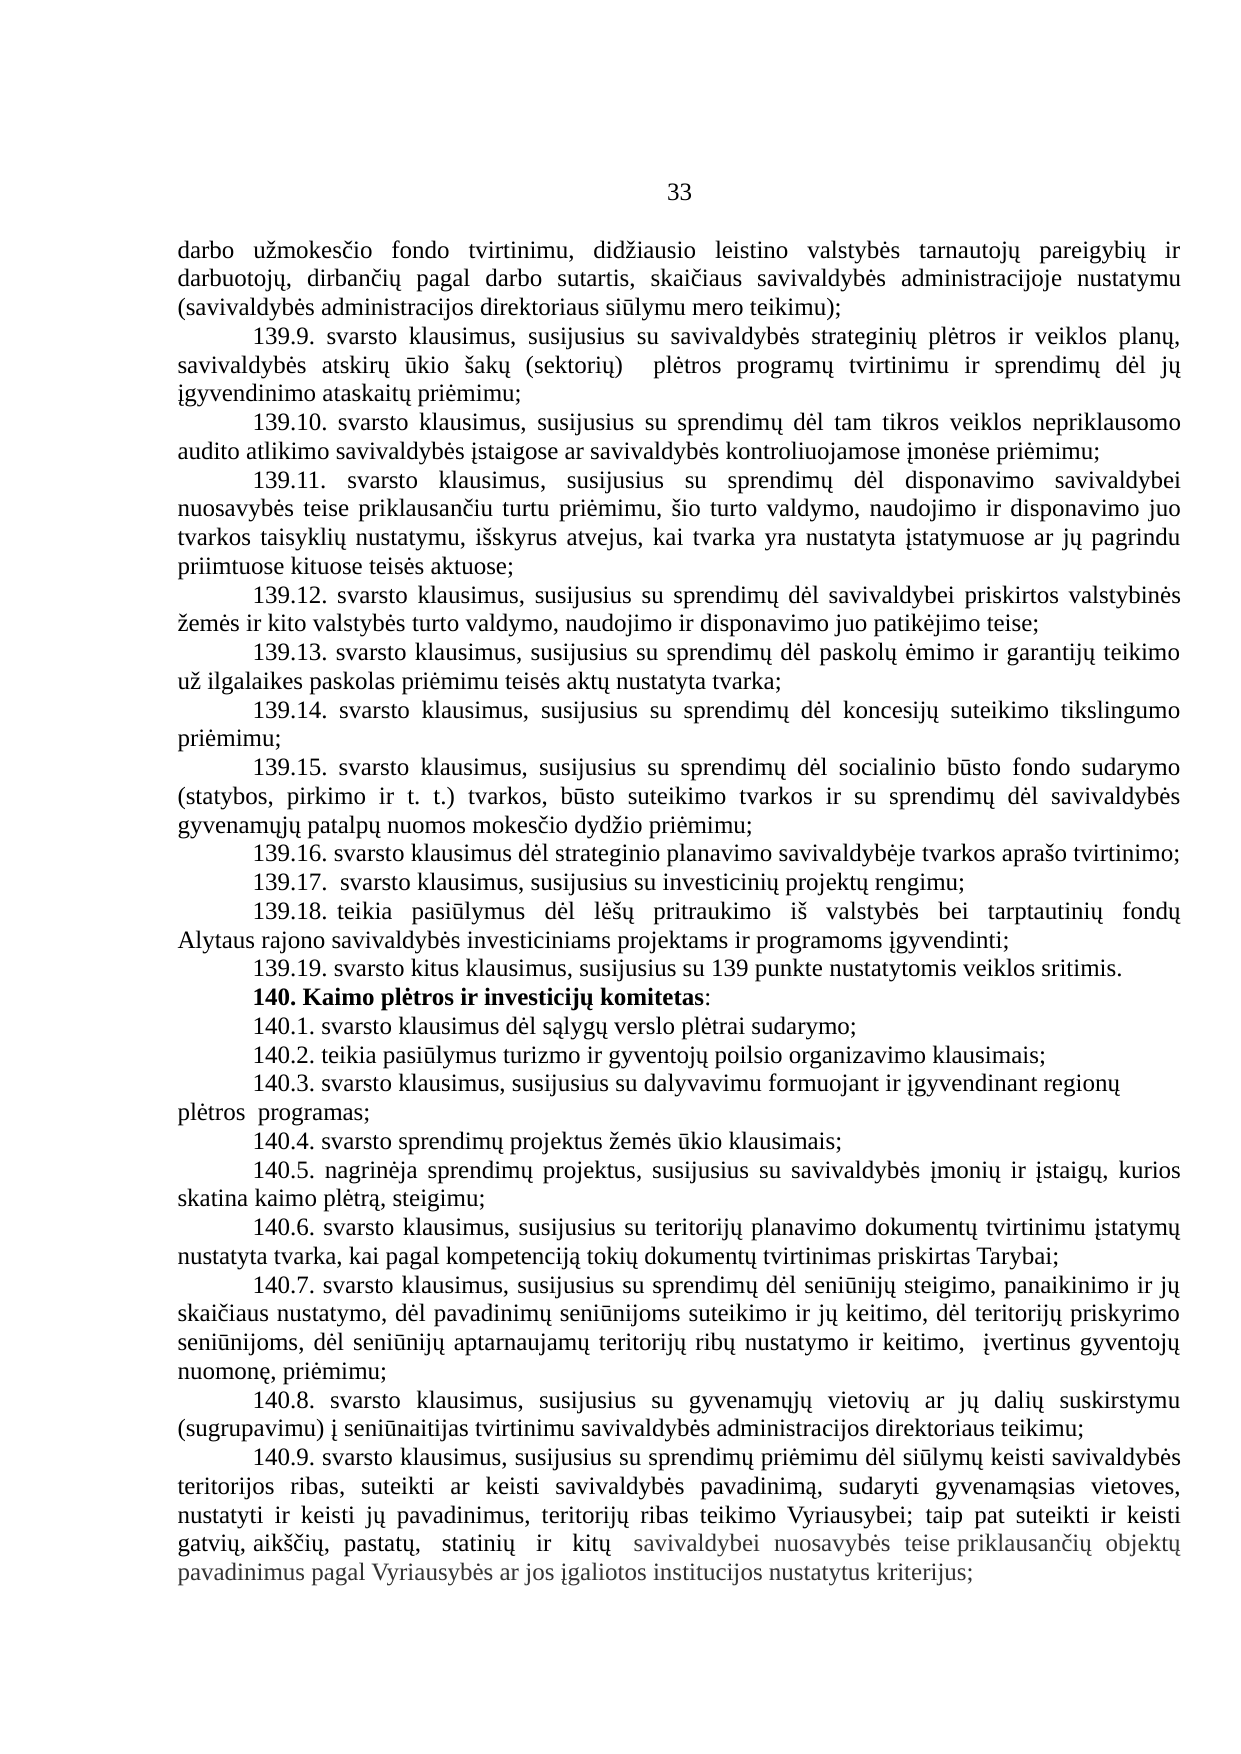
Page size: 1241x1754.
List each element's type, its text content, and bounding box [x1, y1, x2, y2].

text 140.9. svarsto klausimus, susijusius su sprendimų priėmimu dėl siūlymų keisti savivaldybės teritorijos ribas, suteikti ar keisti savivaldybės pavadinimą, sudaryti gyvenamąsias vietoves, nustatyti ir keisti jų pavadinimus, teritorijų ribas teikimo Vyriausybei; taip pat suteikti ir keisti gatvių, aikščių, pastatų, statinių ir kitų savivaldybei nuosavybės teise priklausančių objektų pavadinimus pagal Vyriausybės ar jos įgaliotos institucijos nustatytus kriterijus; [177, 1442, 1181, 1586]
text 139.13. svarsto klausimus, susijusius su sprendimų dėl paskolų ėmimo ir garantijų teikimo už ilgalaikes paskolas priėmimu teisės aktų nustatyta tvarka; [177, 637, 1181, 695]
text 140.6. svarsto klausimus, susijusius su teritorijų planavimo dokumentų tvirtinimu įstatymų nustatyta tvarka, kai pagal kompetenciją tokių dokumentų tvirtinimas priskirtas Tarybai; [177, 1212, 1181, 1270]
text 139.15. svarsto klausimus, susijusius su sprendimų dėl socialinio būsto fondo sudarymo (statybos, pirkimo ir t. t.) tvarkos, būsto suteikimo tvarkos ir su sprendimų dėl savivaldybės gyvenamųjų patalpų nuomos mokesčio dydžio priėmimu; [177, 752, 1181, 838]
text 139.11. svarsto klausimus, susijusius su sprendimų dėl disponavimo savivaldybei nuosavybės teise priklausančiu turtu priėmimu, šio turto valdymo, naudojimo ir disponavimo juo tvarkos taisyklių nustatymu, išskyrus atvejus, kai tvarka yra nustatyta įstatymuose ar jų pagrindu priimtuose kituose teisės aktuose; [177, 465, 1181, 580]
text 139.18. teikia pasiūlymus dėl lėšų pritraukimo iš valstybės bei tarptautinių fondų Alytaus rajono savivaldybės investiciniams projektams ir programoms įgyvendinti; [177, 896, 1181, 953]
text 139.14. svarsto klausimus, susijusius su sprendimų dėl koncesijų suteikimo tikslingumo priėmimu; [177, 695, 1181, 752]
text 140.2. teikia pasiūlymus turizmo ir gyventojų poilsio organizavimo klausimais; [252, 1040, 1181, 1068]
text 140.3. svarsto klausimus, susijusius su dalyvavimu formuojant ir įgyvendinant regionų [252, 1068, 1181, 1097]
text 139.17. svarsto klausimus, susijusius su investicinių projektų rengimu; [177, 867, 1181, 896]
text 140. Kaimo plėtros ir investicijų komitetas: [252, 982, 1181, 1011]
text 140.8. svarsto klausimus, susijusius su gyvenamųjų vietovių ar jų dalių suskirstymu (sugrupavimu) į seniūnaitijas tvirtinimu savivaldybės administracijos direktoriaus teikimu; [177, 1385, 1181, 1442]
text 140.4. svarsto sprendimų projektus žemės ūkio klausimais; [177, 1126, 1181, 1155]
text 139.9. svarsto klausimus, susijusius su savivaldybės strateginių plėtros ir veiklos planų, savivaldybės atskirų ūkio šakų (sektorių) plėtros programų tvirtinimu ir sprendimų dėl jų įgyvendinimo ataskaitų priėmimu; [177, 321, 1181, 407]
text 140.1. svarsto klausimus dėl sąlygų verslo plėtrai sudarymo; [252, 1011, 1181, 1040]
text 139.19. svarsto kitus klausimus, susijusius su 139 punkte nustatytomis veiklos sritimis. [252, 953, 1181, 982]
text plėtros programas; [177, 1097, 1181, 1126]
text 139.16. svarsto klausimus dėl strateginio planavimo savivaldybėje tvarkos aprašo tvirtinimo; [177, 838, 1181, 867]
text 139.10. svarsto klausimus, susijusius su sprendimų dėl tam tikros veiklos nepriklausomo audito atlikimo savivaldybės įstaigose ar savivaldybės kontroliuojamose įmonėse priėmimu; [177, 407, 1181, 465]
text 140.7. svarsto klausimus, susijusius su sprendimų dėl seniūnijų steigimo, panaikinimo ir jų skaičiaus nustatymo, dėl pavadinimų seniūnijoms suteikimo ir jų keitimo, dėl teritorijų priskyrimo seniūnijoms, dėl seniūnijų aptarnaujamų teritorijų ribų nustatymo ir keitimo, įvertinus gyventojų nuomonę, priėmimu; [177, 1270, 1181, 1385]
text darbo užmokesčio fondo tvirtinimu, didžiausio leistino valstybės tarnautojų pareigybių ir darbuotojų, dirbančių pagal darbo sutartis, skaičiaus savivaldybės administracijoje nustatymu (savivaldybės administracijos direktoriaus siūlymu mero teikimu); [177, 235, 1181, 321]
text 140.5. nagrinėja sprendimų projektus, susijusius su savivaldybės įmonių ir įstaigų, kurios skatina kaimo plėtrą, steigimu; [177, 1155, 1181, 1212]
text 139.12. svarsto klausimus, susijusius su sprendimų dėl savivaldybei priskirtos valstybinės žemės ir kito valstybės turto valdymo, naudojimo ir disponavimo juo patikėjimo teise; [177, 580, 1181, 637]
